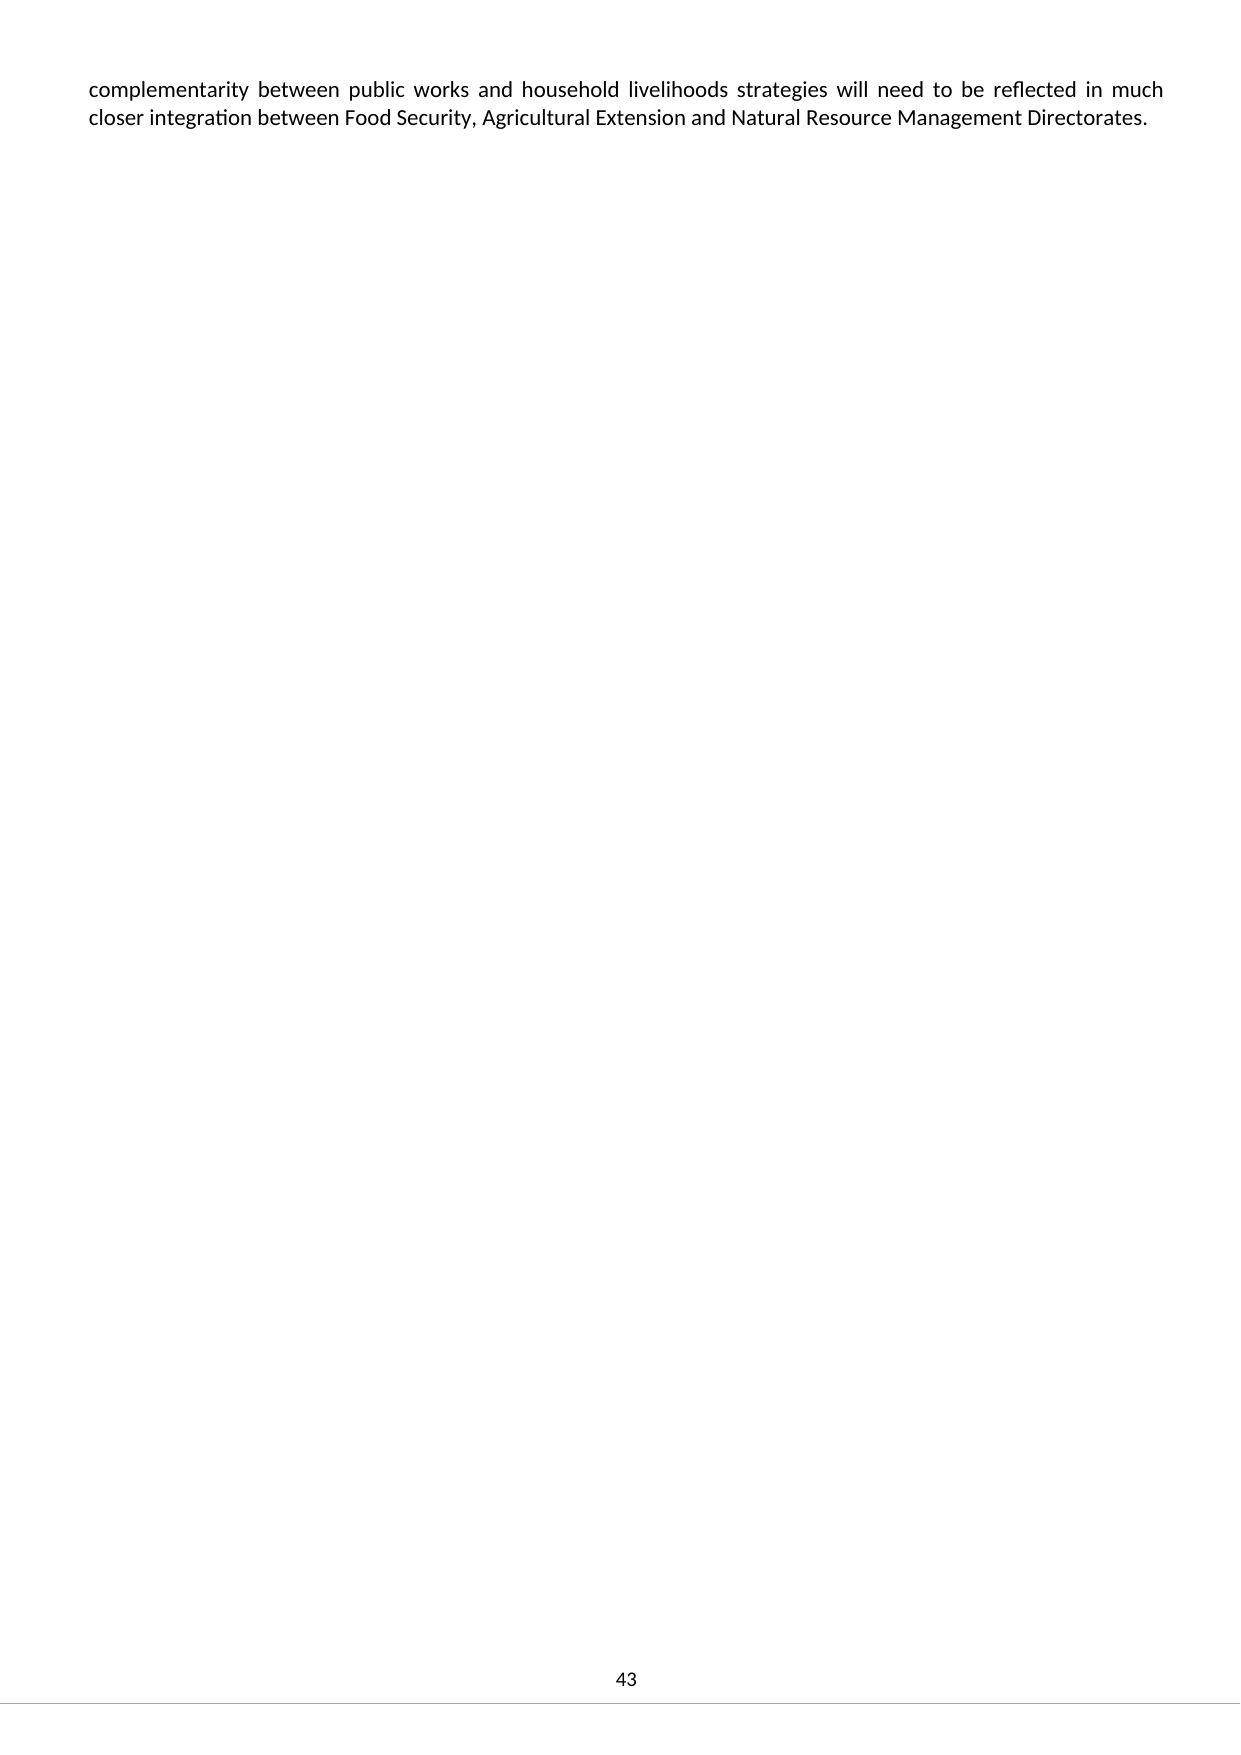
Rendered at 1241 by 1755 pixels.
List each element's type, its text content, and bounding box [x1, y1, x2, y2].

text complementarity between public works and household livelihoods strategies will need to be reflected in much closer integration between Food Security, Agricultural Extension and Natural Resource Management Directorates. [89, 75, 1167, 131]
